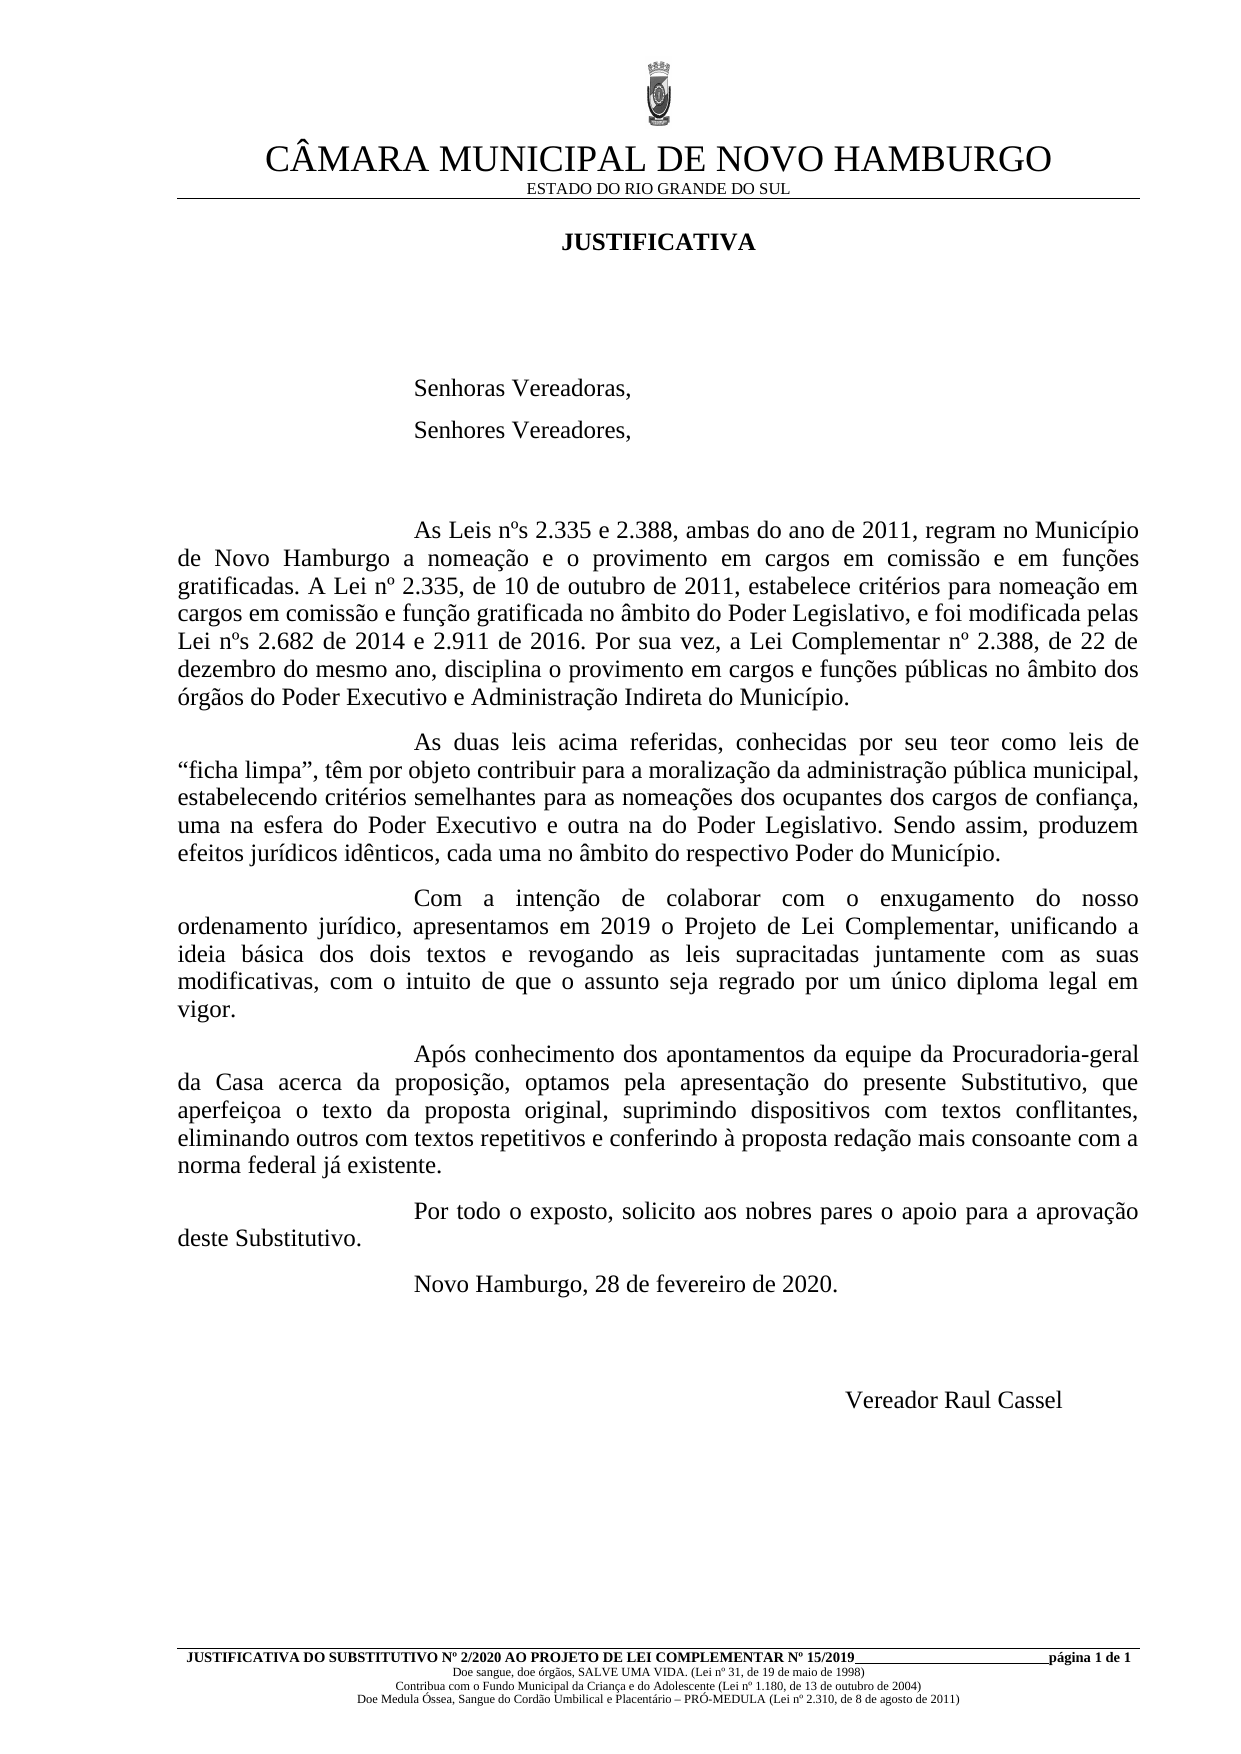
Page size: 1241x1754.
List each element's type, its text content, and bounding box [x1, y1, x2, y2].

text Senhoras Vereadoras, [177, 374, 1140, 402]
text Com a intenção de colaborar com o enxugamento do nosso ordenamento jurídico, apresentamos em 2019 o Projeto de Lei Complementar, unificando a ideia básica dos dois textos e revogando as leis supracitadas juntamente com as suas modificativas, com o intuito de que o assunto seja regrado por um único diploma legal em vigor. [177, 884, 1140, 1023]
text As duas leis acima referidas, conhecidas por seu teor como leis de “ficha limpa”, têm por objeto contribuir para a moralização da administração pública municipal, estabelecendo critérios semelhantes para as nomeações dos ocupantes dos cargos de confiança, uma na esfera do Poder Executivo e outra na do Poder Legislativo. Sendo assim, produzem efeitos jurídicos idênticos, cada uma no âmbito do respectivo Poder do Município. [177, 728, 1140, 867]
text As Leis nºs 2.335 e 2.388, ambas do ano de 2011, regram no Município de Novo Hamburgo a nomeação e o provimento em cargos em comissão e em funções gratificadas. A Lei nº 2.335, de 10 de outubro de 2011, estabelece critérios para nomeação em cargos em comissão e função gratificada no âmbito do Poder Legislativo, e foi modificada pelas Lei nºs 2.682 de 2014 e 2.911 de 2016. Por sua vez, a Lei Complementar nº 2.388, de 22 de dezembro do mesmo ano, disciplina o provimento em cargos e funções públicas no âmbito dos órgãos do Poder Executivo e Administração Indireta do Município. [177, 516, 1140, 710]
text Por todo o exposto, solicito aos nobres pares o apoio para a aprovação deste Substitutivo. [177, 1197, 1140, 1252]
text JUSTIFICATIVA [177, 228, 1140, 256]
text Vereador Raul Cassel [768, 1386, 1140, 1414]
text Senhores Vereadores, [177, 416, 1140, 443]
text Após conhecimento dos apontamentos da equipe da Procuradoria-geral da Casa acerca da proposição, optamos pela apresentação do presente Substitutivo, que aperfeiçoa o texto da proposta original, suprimindo dispositivos com textos conflitantes, eliminando outros com textos repetitivos e conferindo à proposta redação mais consoante com a norma federal já existente. [177, 1041, 1140, 1179]
text Novo Hamburgo, 28 de fevereiro de 2020. [177, 1270, 1140, 1298]
